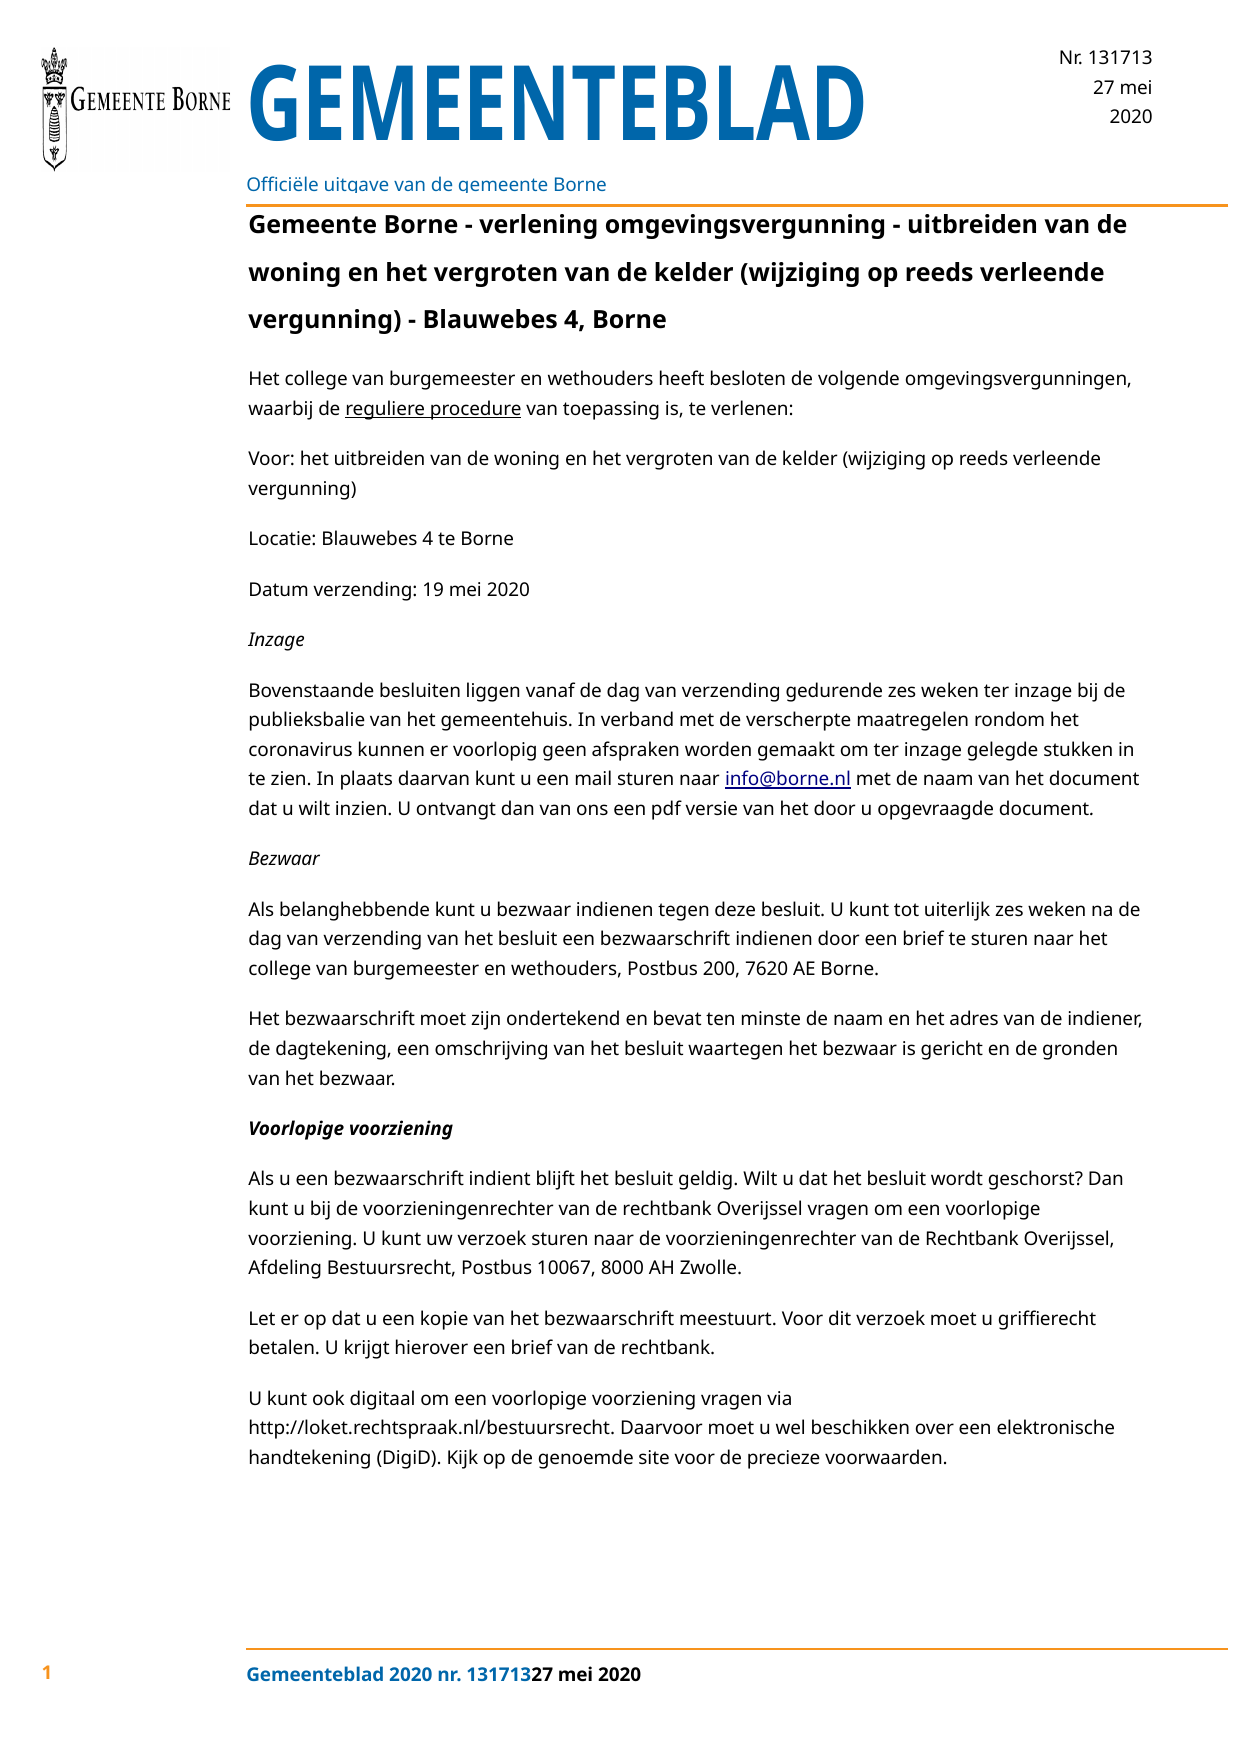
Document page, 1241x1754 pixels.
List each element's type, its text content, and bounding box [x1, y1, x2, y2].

text Gemeente Borne - verlening omgevingsvergunning - uitbreiden van de woning en het vergroten van de kelder (wijziging op reeds verleende vergunning) - Blauwebes 4, Borne [248, 207, 1152, 336]
text Voorlopige voorziening [248, 1115, 1152, 1141]
text Bovenstaande besluiten liggen vanaf de dag van verzending gedurende zes weken ter inzage bij de publieksbalie van het gemeentehuis. In verband met de verscherpte maatregelen rondom het coronavirus kunnen er voorlopig geen afspraken worden gemaakt om ter inzage gelegde stukken in te zien. In plaats daarvan kunt u een mail sturen naar info@borne.nl met de naam van het document dat u wilt inzien. U ontvangt dan van ons een pdf versie van het door u opgevraagde document. [248, 677, 1152, 821]
text Het bezwaarschrift moet zijn ondertekend en bevat ten minste de naam en het adres van de indiener, de dagtekening, een omschrijving van het besluit waartegen het bezwaar is gericht en de gronden van het bezwaar. [248, 1006, 1152, 1090]
text Het college van burgemeester en wethouders heeft besloten de volgende omgevingsvergunningen, waarbij de reguliere procedure van toepassing is, te verlenen: [248, 366, 1152, 421]
text Voor: het uitbreiden van de woning en het vergroten van de kelder (wijziging op reeds verleende vergunning) [248, 446, 1152, 501]
text Locatie: Blauwebes 4 te Borne [248, 526, 1152, 551]
text Als u een bezwaarschrift indient blijft het besluit geldig. Wilt u dat het besluit wordt geschorst? Dan kunt u bij de voorzieningenrechter van de rechtbank Overijssel vragen om een voorlopige voorziening. U kunt uw verzoek sturen naar de voorzieningenrechter van de Rechtbank Overijssel, Afdeling Bestuursrecht, Postbus 10067, 8000 AH Zwolle. [248, 1166, 1152, 1280]
picture [41, 47, 231, 172]
text Als belanghebbende kunt u bezwaar indienen tegen deze besluit. U kunt tot uiterlijk zes weken na de dag van verzending van het besluit een bezwaarschrift indienen door een brief te sturen naar het college van burgemeester en wethouders, Postbus 200, 7620 AE Borne. [248, 896, 1152, 981]
text U kunt ook digitaal om een voorlopige voorziening vragen via http://loket.rechtspraak.nl/bestuursrecht. Daarvoor moet u wel beschikken over een elektronische handtekening (DigiD). Kijk op de genoemde site voor de precieze voorwaarden. [248, 1385, 1152, 1469]
text Bezwaar [248, 846, 1152, 871]
text Let er op dat u een kopie van het bezwaarschrift meestuurt. Voor dit verzoek moet u griffierecht betalen. U krijgt hierover een brief van de rechtbank. [248, 1305, 1152, 1360]
text Inzage [248, 626, 1152, 652]
text Datum verzending: 19 mei 2020 [248, 576, 1152, 602]
